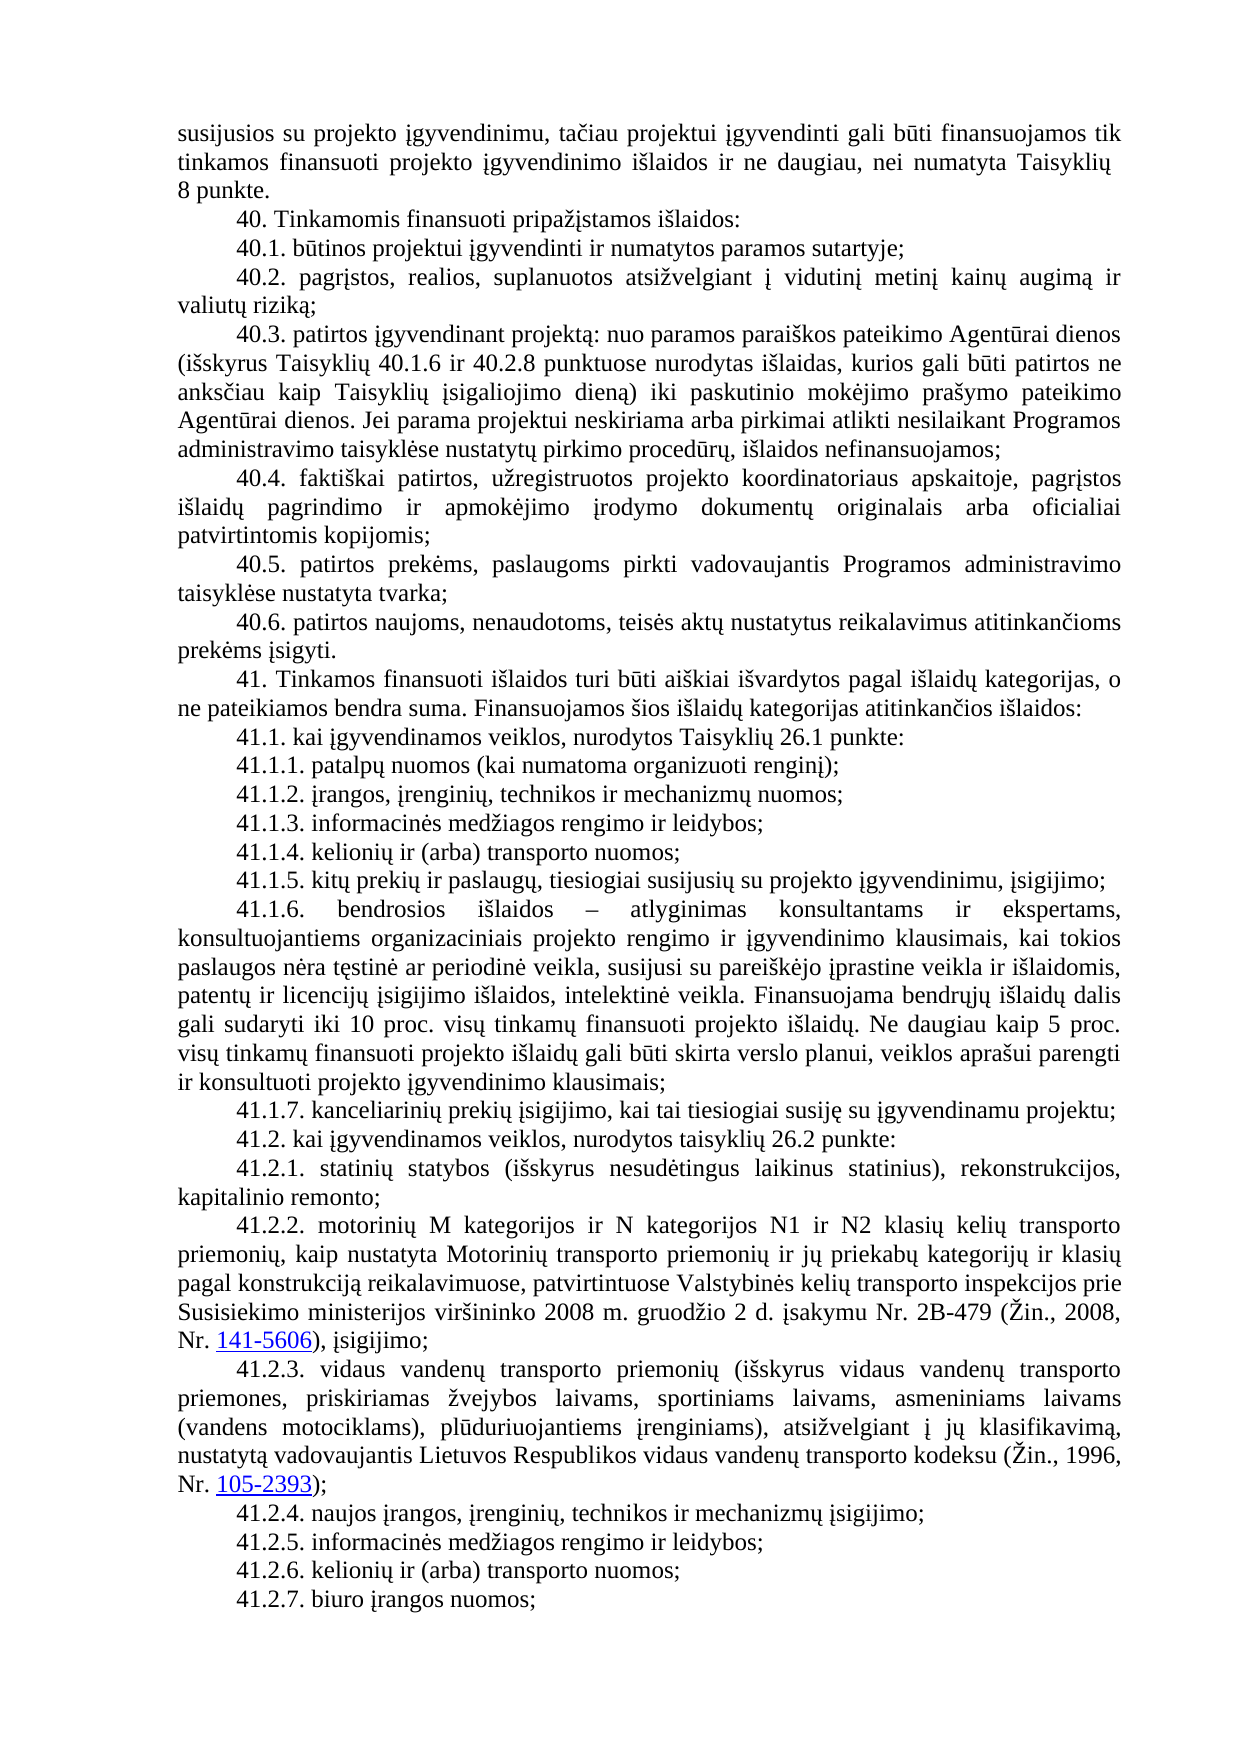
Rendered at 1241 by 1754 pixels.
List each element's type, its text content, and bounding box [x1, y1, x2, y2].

text 41.2.3. vidaus vandenų transporto priemonių (išskyrus vidaus vandenų transporto priemones, priskiriamas žvejybos laivams, sportiniams laivams, asmeniniams laivams (vandens motociklams), plūduriuojantiems įrenginiams), atsižvelgiant į jų klasifikavimą, nustatytą vadovaujantis Lietuvos Respublikos vidaus vandenų transporto kodeksu (Žin., 1996, Nr. 105-2393); [177, 1354, 1122, 1498]
text 40.1. būtinos projektui įgyvendinti ir numatytos paramos sutartyje; [177, 233, 1122, 262]
text 40.4. faktiškai patirtos, užregistruotos projekto koordinatoriaus apskaitoje, pagrįstos išlaidų pagrindimo ir apmokėjimo įrodymo dokumentų originalais arba oficialiai patvirtintomis kopijomis; [177, 463, 1122, 549]
text 41.2.6. kelionių ir (arba) transporto nuomos; [177, 1556, 1122, 1584]
text 41.2.4. naujos įrangos, įrenginių, technikos ir mechanizmų įsigijimo; [177, 1498, 1122, 1527]
text 41.2.1. statinių statybos (išskyrus nesudėtingus laikinus statinius), rekonstrukcijos, kapitalinio remonto; [177, 1153, 1122, 1211]
text 40. Tinkamomis finansuoti pripažįstamos išlaidos: [177, 204, 1122, 233]
text 41.2.5. informacinės medžiagos rengimo ir leidybos; [177, 1527, 1122, 1556]
text 41.1. kai įgyvendinamos veiklos, nurodytos Taisyklių 26.1 punkte: [177, 722, 1122, 751]
text 41.1.6. bendrosios išlaidos – atlyginimas konsultantams ir ekspertams, konsultuojantiems organizaciniais projekto rengimo ir įgyvendinimo klausimais, kai tokios paslaugos nėra tęstinė ar periodinė veikla, susijusi su pareiškėjo įprastine veikla ir išlaidomis, patentų ir licencijų įsigijimo išlaidos, intelektinė veikla. Finansuojama bendrųjų išlaidų dalis gali sudaryti iki 10 proc. visų tinkamų finansuoti projekto išlaidų. Ne daugiau kaip 5 proc. visų tinkamų finansuoti projekto išlaidų gali būti skirta verslo planui, veiklos aprašui parengti ir konsultuoti projekto įgyvendinimo klausimais; [177, 894, 1122, 1096]
text 41.1.1. patalpų nuomos (kai numatoma organizuoti renginį); [177, 751, 1122, 779]
text 41. Tinkamos finansuoti išlaidos turi būti aiškiai išvardytos pagal išlaidų kategorijas, o ne pateikiamos bendra suma. Finansuojamos šios išlaidų kategorijas atitinkančios išlaidos: [177, 664, 1122, 722]
text 41.2. kai įgyvendinamos veiklos, nurodytos taisyklių 26.2 punkte: [177, 1124, 1122, 1153]
text susijusios su projekto įgyvendinimu, tačiau projektui įgyvendinti gali būti finansuojamos tik tinkamos finansuoti projekto įgyvendinimo išlaidos ir ne daugiau, nei numatyta Taisyklių 8 punkte. [177, 118, 1122, 204]
text 41.1.5. kitų prekių ir paslaugų, tiesiogiai susijusių su projekto įgyvendinimu, įsigijimo; [177, 866, 1122, 894]
text 41.1.2. įrangos, įrenginių, technikos ir mechanizmų nuomos; [177, 779, 1122, 808]
text 40.2. pagrįstos, realios, suplanuotos atsižvelgiant į vidutinį metinį kainų augimą ir valiutų riziką; [177, 262, 1122, 319]
text 41.2.7. biuro įrangos nuomos; [177, 1584, 1122, 1613]
text 41.1.7. kanceliarinių prekių įsigijimo, kai tai tiesiogiai susiję su įgyvendinamu projektu; [177, 1096, 1122, 1124]
text 41.1.3. informacinės medžiagos rengimo ir leidybos; [177, 808, 1122, 837]
text 40.6. patirtos naujoms, nenaudotoms, teisės aktų nustatytus reikalavimus atitinkančioms prekėms įsigyti. [177, 607, 1122, 664]
text 40.5. patirtos prekėms, paslaugoms pirkti vadovaujantis Programos administravimo taisyklėse nustatyta tvarka; [177, 549, 1122, 607]
text 41.1.4. kelionių ir (arba) transporto nuomos; [177, 837, 1122, 866]
text 40.3. patirtos įgyvendinant projektą: nuo paramos paraiškos pateikimo Agentūrai dienos (išskyrus Taisyklių 40.1.6 ir 40.2.8 punktuose nurodytas išlaidas, kurios gali būti patirtos ne anksčiau kaip Taisyklių įsigaliojimo dieną) iki paskutinio mokėjimo prašymo pateikimo Agentūrai dienos. Jei parama projektui neskiriama arba pirkimai atlikti nesilaikant Programos administravimo taisyklėse nustatytų pirkimo procedūrų, išlaidos nefinansuojamos; [177, 319, 1122, 463]
text 41.2.2. motorinių M kategorijos ir N kategorijos N1 ir N2 klasių kelių transporto priemonių, kaip nustatyta Motorinių transporto priemonių ir jų priekabų kategorijų ir klasių pagal konstrukciją reikalavimuose, patvirtintuose Valstybinės kelių transporto inspekcijos prie Susisiekimo ministerijos viršininko 2008 m. gruodžio 2 d. įsakymu Nr. 2B-479 (Žin., 2008, Nr. 141-5606), įsigijimo; [177, 1211, 1122, 1354]
